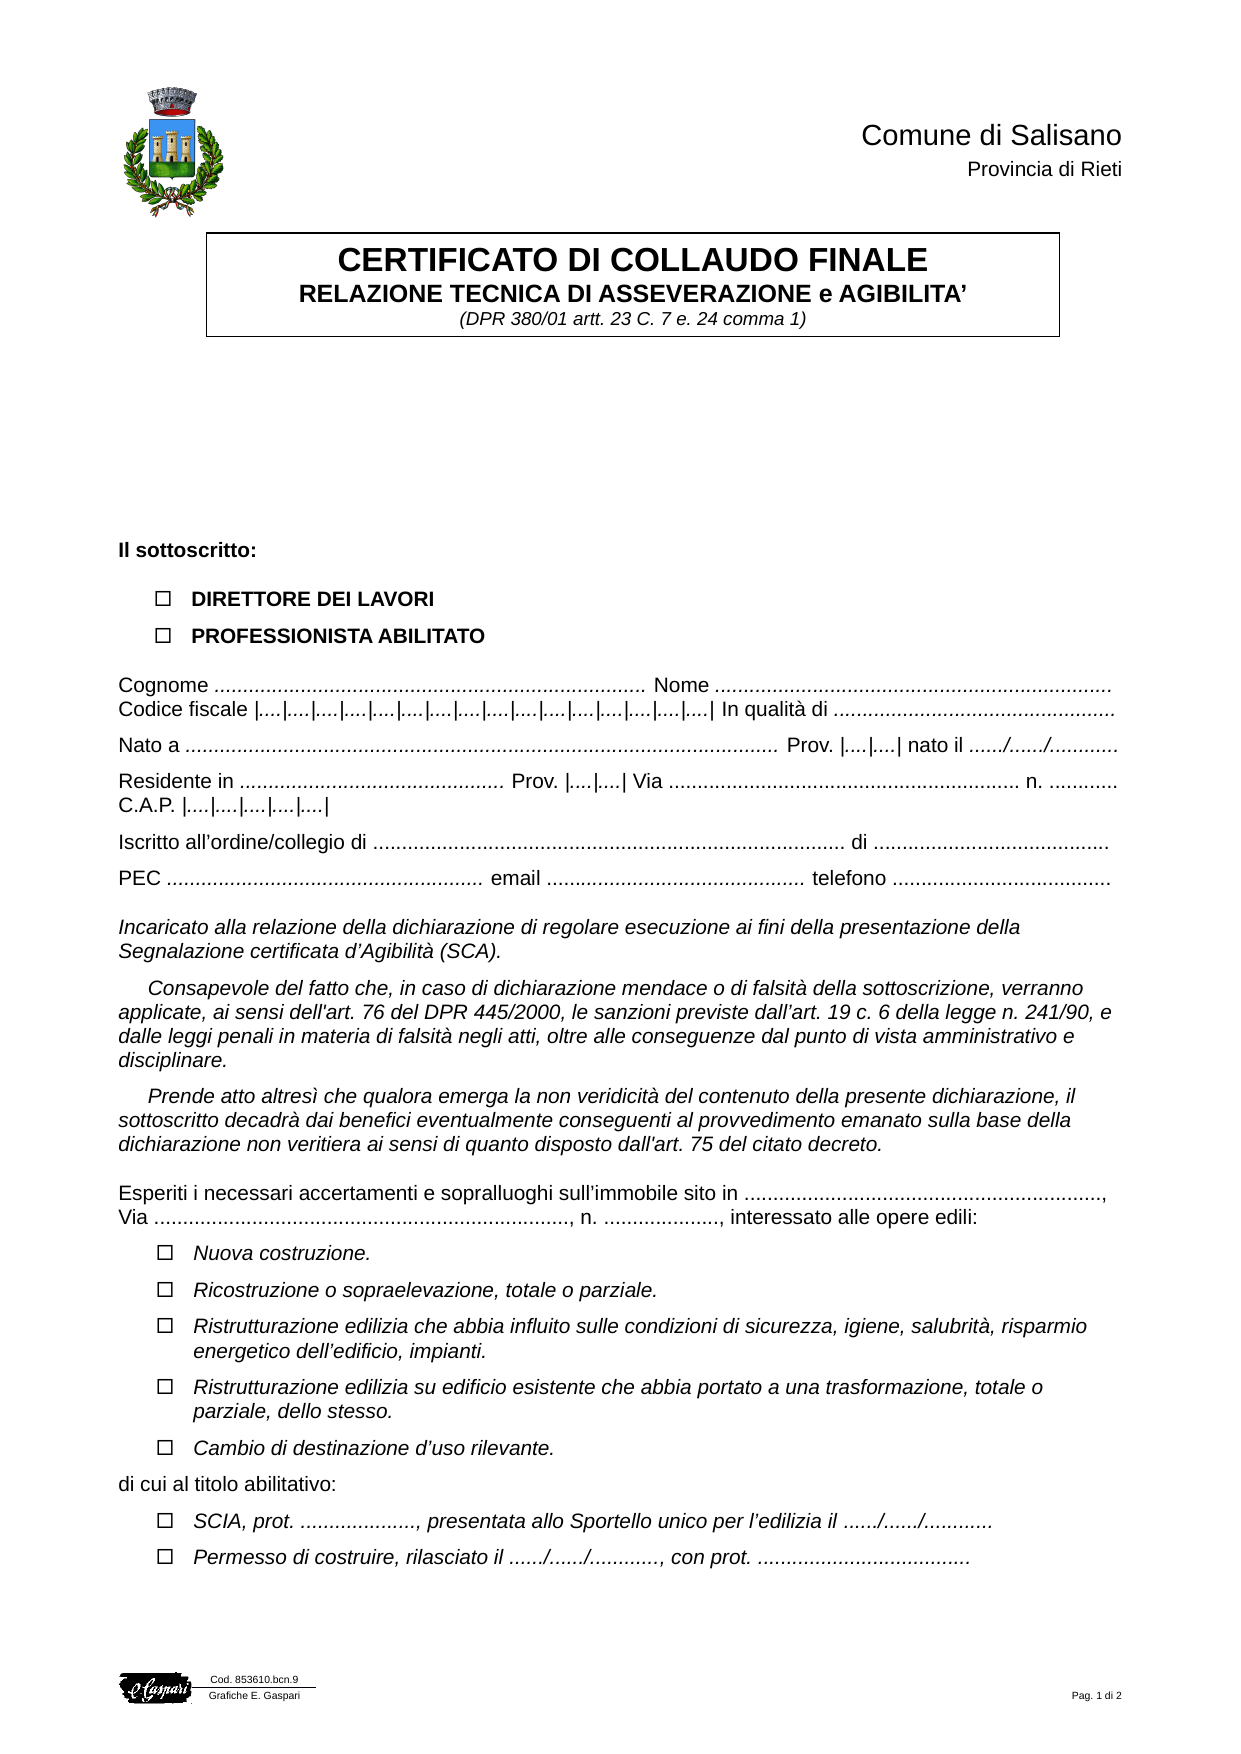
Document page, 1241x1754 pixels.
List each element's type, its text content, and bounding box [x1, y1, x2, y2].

list Permesso di costruire, rilasciato il ....../....../............, con prot. ..................................... [156, 1545, 1122, 1569]
text Il sottoscritto: [118, 538, 1122, 562]
text Comune di Salisano [224, 118, 1122, 152]
list PROFESSIONISTA ABILITATO [153, 623, 1122, 647]
text Iscritto all’ordine/collegio di .................................................................................. di ......................................... [118, 830, 1122, 854]
text Provincia di Rieti [224, 157, 1122, 181]
list Cambio di destinazione d’uso rilevante. [156, 1435, 1122, 1459]
list Ricostruzione o sopraelevazione, totale o parziale. [156, 1278, 1122, 1302]
list Ristrutturazione edilizia che abbia influito sulle condizioni di sicurezza, igiene, salubrità, risparmio energetico dell’edificio, impianti. [156, 1314, 1122, 1362]
text PEC ....................................................... email ............................................. telefono ...................................... [118, 866, 1122, 890]
text Consapevole del fatto che, in caso di dichiarazione mendace o di falsità della sottoscrizione, verranno applicate, ai sensi dell'art. 76 del DPR 445/2000, le sanzioni previste dall’art. 19 c. 6 della legge n. 241/90, e dalle leggi penali in materia di falsità negli atti, oltre alle conseguenze dal punto di vista amministrativo e disciplinare. [118, 976, 1122, 1071]
text Residente in .............................................. Prov. |....|....| Via ............................................................. n. ............ C.A.P. |....|....|....|....|....| [118, 769, 1122, 817]
text Esperiti i necessari accertamenti e sopralluoghi sull’immobile sito in .............................................................., Via ........................................................................, n. ...................., interessato alle opere edili: [118, 1181, 1122, 1229]
list Ristrutturazione edilizia su edificio esistente che abbia portato a una trasformazione, totale o parziale, dello stesso. [156, 1375, 1122, 1423]
text di cui al titolo abilitativo: [118, 1472, 1122, 1496]
list SCIA, prot. ...................., presentata allo Sportello unico per l’edilizia il ....../....../............ [156, 1508, 1122, 1532]
list DIRETTORE DEI LAVORI [153, 587, 1122, 611]
text Prende atto altresì che qualora emerga la non veridicità del contenuto della presente dichiarazione, il sottoscritto decadrà dai benefici eventualmente conseguenti al provvedimento emanato sulla base della dichiarazione non veritiera ai sensi di quanto disposto dall'art. 75 del citato decreto. [118, 1084, 1122, 1156]
picture [122, 87, 224, 219]
text Incaricato alla relazione della dichiarazione di regolare esecuzione ai fini della presentazione della Segnalazione certificata d’Agibilità (SCA). [118, 915, 1122, 963]
text Cognome ........................................................................... Nome ..................................................................... Codice fiscale |....|....|....|....|....|....|....|....|....|....|....|....|....|....|....|....| In qualità di ................................................. [118, 672, 1122, 720]
picture [118, 1672, 192, 1704]
list Nuova costruzione. [156, 1241, 1122, 1265]
text Nato a ....................................................................................................... Prov. |....|....| nato il ....../....../............ [118, 733, 1122, 757]
